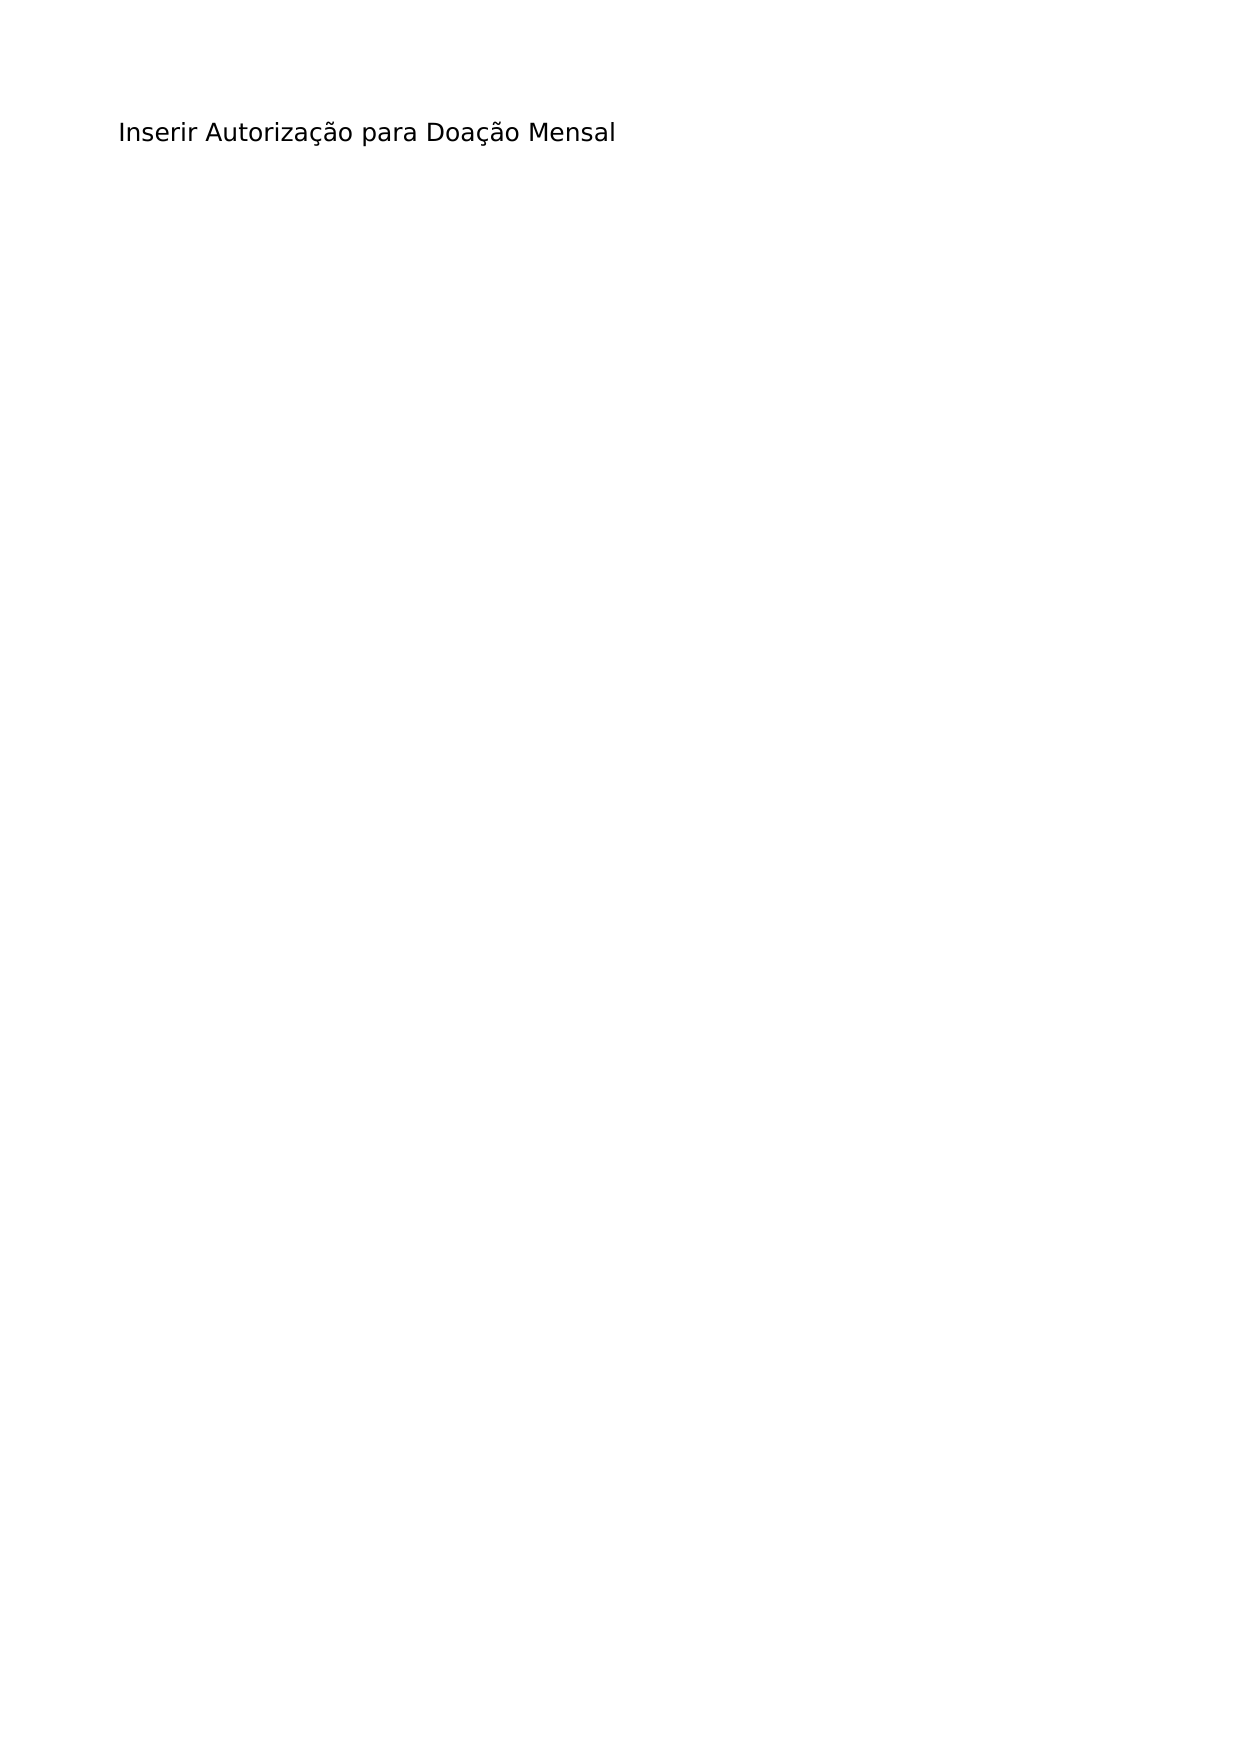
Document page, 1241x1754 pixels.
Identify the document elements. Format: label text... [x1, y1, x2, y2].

text Inserir Autorização para Doação Mensal [118, 118, 1122, 147]
